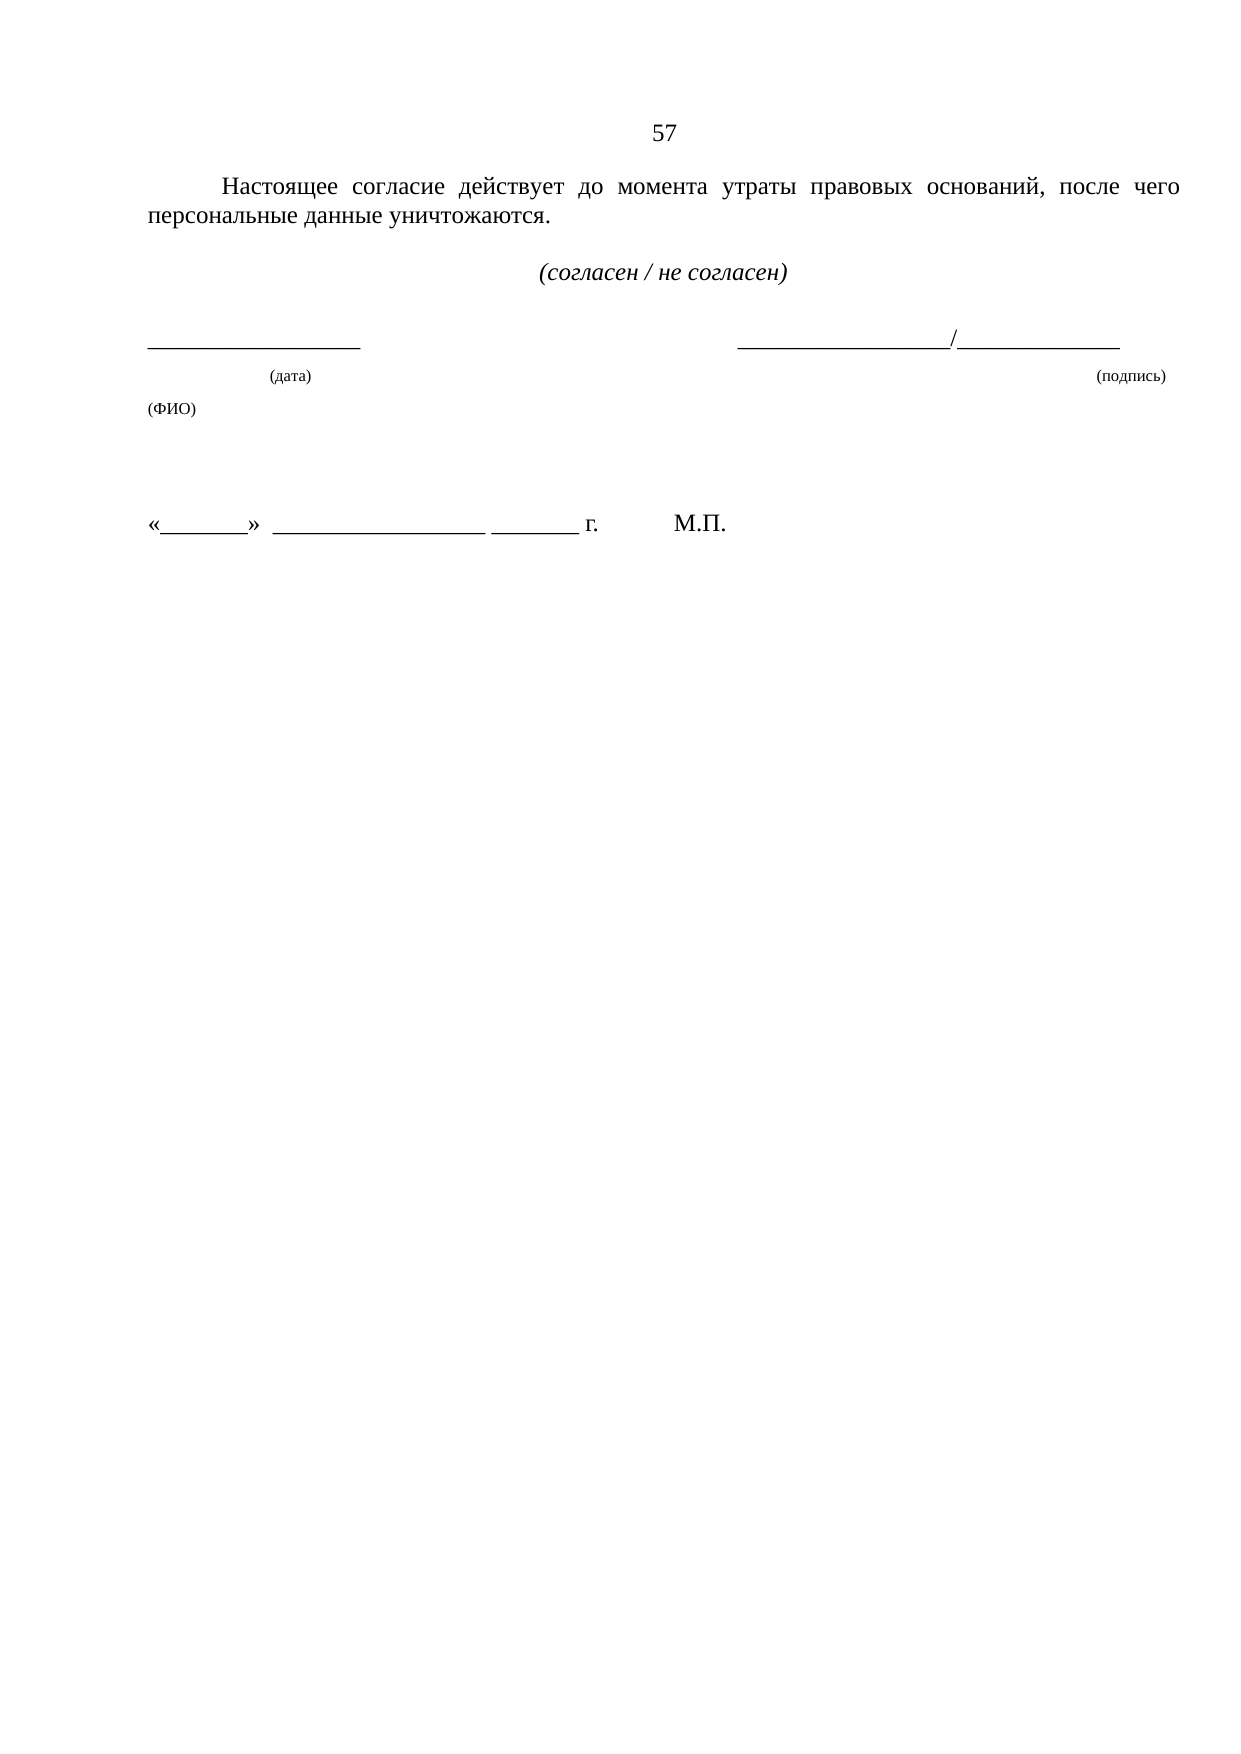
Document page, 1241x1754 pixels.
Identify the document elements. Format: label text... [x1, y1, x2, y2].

text (согласен / не согласен) [148, 257, 1181, 286]
text (дата) (подпись) (ФИО) [148, 356, 1181, 418]
text _________________ _________________/_____________ [148, 323, 1181, 352]
text Настоящее согласие действует до момента утраты правовых оснований, после чего персональные данные уничтожаются. [148, 171, 1181, 228]
text «_______» _________________ _______ г. М.П. [148, 508, 1181, 537]
